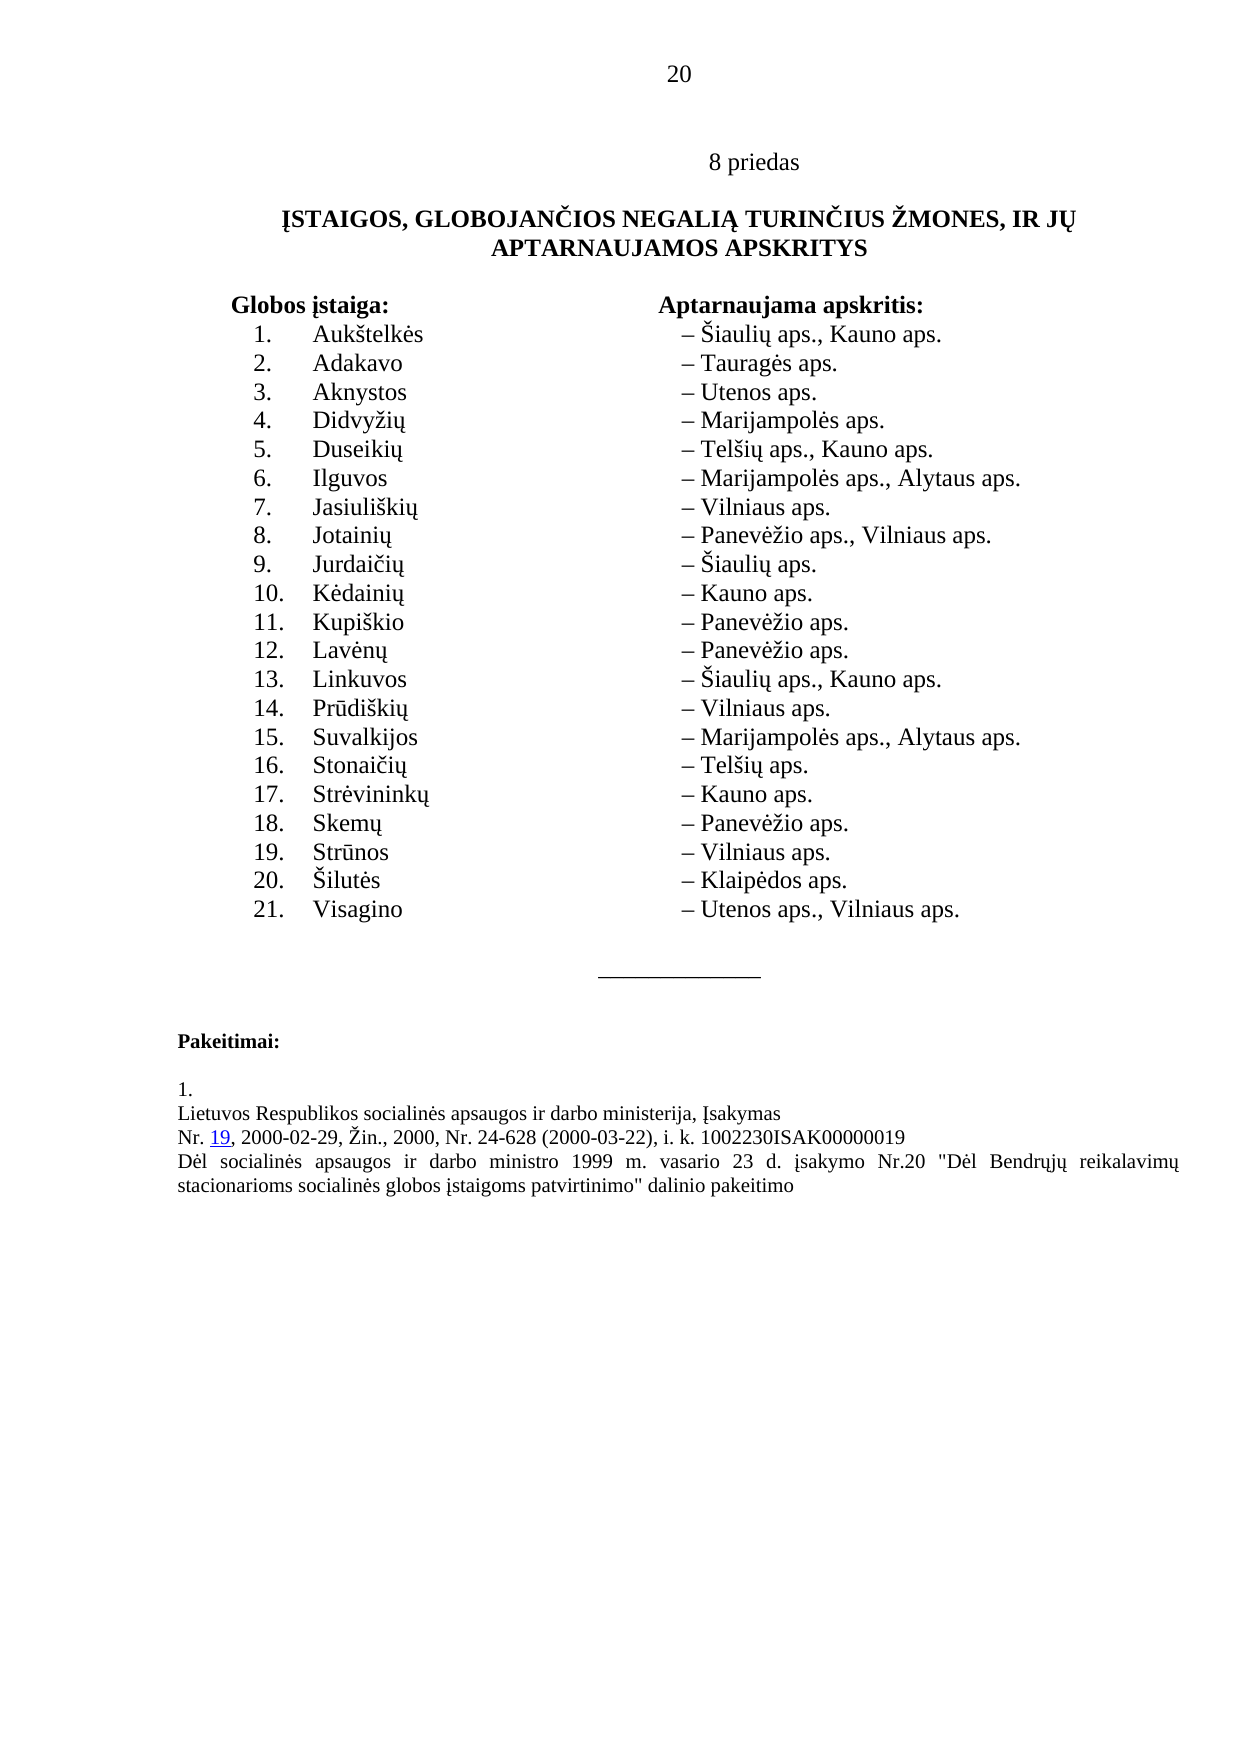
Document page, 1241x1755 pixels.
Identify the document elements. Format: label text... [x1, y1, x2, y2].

table_cell Suvalkijos [301, 722, 670, 751]
table_cell – Šiaulių aps., Kauno aps. [670, 664, 1181, 693]
table_cell Prūdiškių [301, 693, 670, 722]
table_cell Didvyžių [301, 406, 670, 434]
table_cell – Utenos aps., Vilniaus aps. [670, 894, 1181, 923]
text Nr. 19, 2000-02-29, Žin., 2000, Nr. 24-628 (2000-03-22), i. k. 1002230ISAK00000019 [177, 1125, 1181, 1149]
table_cell Stonaičių [301, 751, 670, 779]
text _____________ [177, 952, 1181, 981]
table_cell Jotainių [301, 521, 670, 549]
table_cell 20. [242, 866, 301, 894]
table_cell Aknystos [301, 377, 670, 406]
text Pakeitimai: [177, 1029, 1181, 1053]
table_cell 21. [242, 894, 301, 923]
table_cell Adakavo [301, 348, 670, 377]
table_cell 3. [242, 377, 301, 406]
table_cell – Telšių aps. [670, 751, 1181, 779]
table_cell – Vilniaus aps. [670, 492, 1181, 521]
table_cell – Marijampolės aps., Alytaus aps. [670, 463, 1181, 492]
table_cell – Panevėžio aps. [670, 808, 1181, 837]
table_cell Jasiuliškių [301, 492, 670, 521]
table_cell 6. [242, 463, 301, 492]
table_cell – Panevėžio aps., Vilniaus aps. [670, 521, 1181, 549]
table_cell – Šiaulių aps. [670, 549, 1181, 578]
text Globos įstaiga: Aptarnaujama apskritis: [177, 291, 1181, 319]
table_header 1. [242, 319, 301, 348]
table_cell 18. [242, 808, 301, 837]
table_cell 13. [242, 664, 301, 693]
table_header Aukštelkės [301, 319, 670, 348]
table_cell 15. [242, 722, 301, 751]
table_cell 7. [242, 492, 301, 521]
table_cell – Panevėžio aps. [670, 607, 1181, 636]
table_cell 17. [242, 779, 301, 808]
table_cell 12. [242, 636, 301, 664]
table_cell Strūnos [301, 837, 670, 866]
table_cell Ilguvos [301, 463, 670, 492]
table_cell – Tauragės aps. [670, 348, 1181, 377]
table_cell 19. [242, 837, 301, 866]
table_cell 14. [242, 693, 301, 722]
table_cell – Vilniaus aps. [670, 693, 1181, 722]
table_cell – Kauno aps. [670, 779, 1181, 808]
table_cell Linkuvos [301, 664, 670, 693]
table_cell 10. [242, 578, 301, 607]
text 1. [177, 1077, 1181, 1101]
table_cell – Telšių aps., Kauno aps. [670, 434, 1181, 463]
text Lietuvos Respublikos socialinės apsaugos ir darbo ministerija, Įsakymas [177, 1101, 1181, 1125]
table_cell 16. [242, 751, 301, 779]
table_cell Kėdainių [301, 578, 670, 607]
table_cell – Marijampolės aps. [670, 406, 1181, 434]
table_cell Visagino [301, 894, 670, 923]
table_cell Kupiškio [301, 607, 670, 636]
table_cell 11. [242, 607, 301, 636]
table_cell – Vilniaus aps. [670, 837, 1181, 866]
table_cell 4. [242, 406, 301, 434]
table_cell – Marijampolės aps., Alytaus aps. [670, 722, 1181, 751]
table_cell Duseikių [301, 434, 670, 463]
text Įstaigos, globojančios negalią turinčius žmones, ir jų aptarnaujamos apskritys [177, 204, 1181, 262]
text 8 priedas [177, 147, 1181, 176]
table_cell Skemų [301, 808, 670, 837]
table_header – Šiaulių aps., Kauno aps. [670, 319, 1181, 348]
table_cell Strėvininkų [301, 779, 670, 808]
table_cell – Kauno aps. [670, 578, 1181, 607]
table_cell – Klaipėdos aps. [670, 866, 1181, 894]
table_cell 5. [242, 434, 301, 463]
table_cell 2. [242, 348, 301, 377]
text Dėl socialinės apsaugos ir darbo ministro 1999 m. vasario 23 d. įsakymo Nr.20 "Dėl Bendrųjų reikalavimų stacionarioms socialinės globos įstaigoms patvirtinimo" dalinio pakeitimo [177, 1149, 1181, 1197]
table_cell Lavėnų [301, 636, 670, 664]
table_cell Šilutės [301, 866, 670, 894]
table_cell 9. [242, 549, 301, 578]
table_cell – Utenos aps. [670, 377, 1181, 406]
table_cell – Panevėžio aps. [670, 636, 1181, 664]
table_cell Jurdaičių [301, 549, 670, 578]
table_cell 8. [242, 521, 301, 549]
